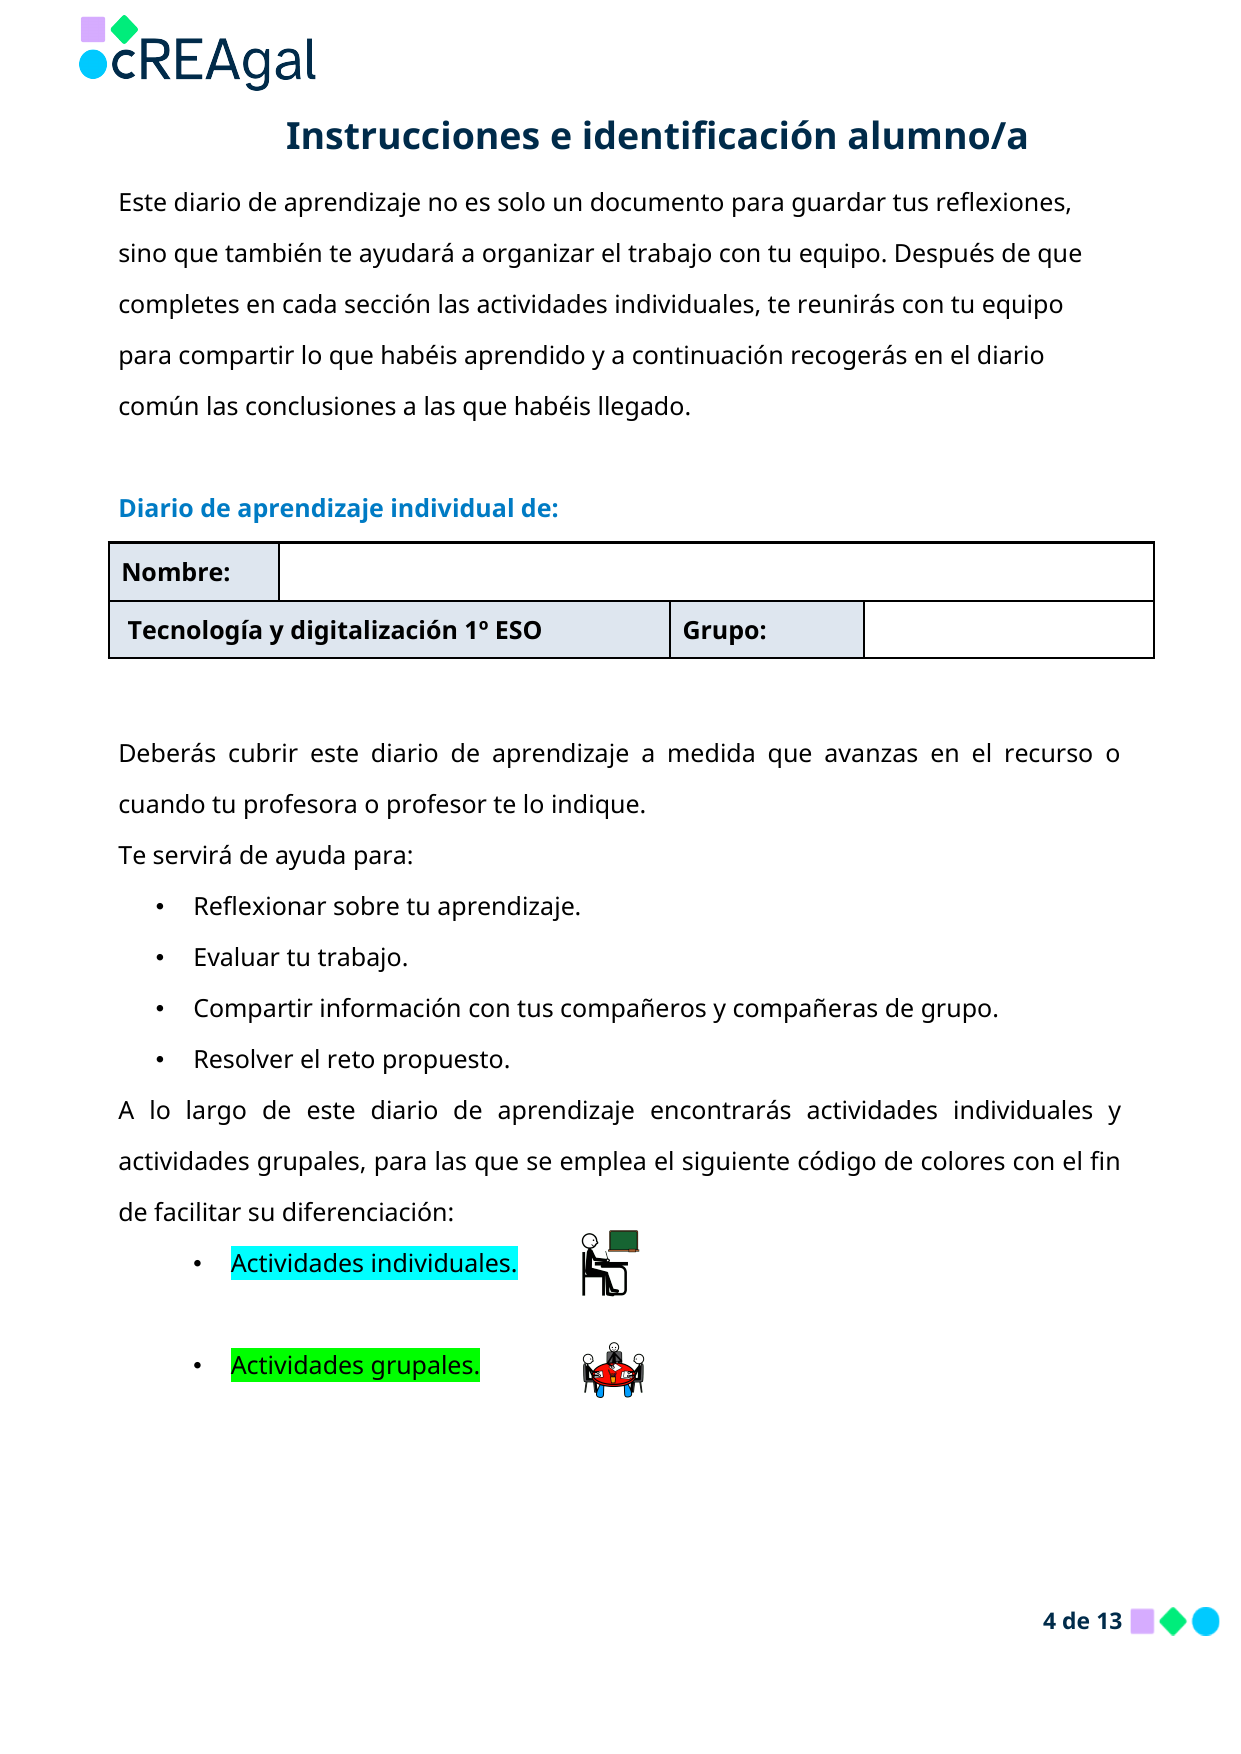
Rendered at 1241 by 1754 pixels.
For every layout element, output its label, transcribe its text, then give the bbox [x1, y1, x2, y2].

picture [577, 1228, 649, 1299]
picture [1210, 1607, 1220, 1618]
text Te servirá de ayuda para: [118, 837, 1122, 871]
subtitle Instrucciones e identificación alumno/a [118, 109, 1122, 161]
list Resolver el reto propuesto. [156, 1042, 1122, 1076]
list Actividades grupales. [193, 1348, 578, 1382]
table_cell [865, 602, 1153, 657]
list [649, 1348, 1122, 1382]
text Diario de aprendizaje individual de: [118, 490, 1122, 524]
list [649, 1246, 1122, 1280]
list Evaluar tu trabajo. [156, 939, 1122, 973]
text Este diario de aprendizaje no es solo un documento para guardar tus reflexiones, sino que también te ayudará a organizar el trabajo con tu equipo. Después de que completes en cada sección las actividades individuales, te reunirás con tu equipo para compartir lo que habéis aprendido y a continuación recogerás en el diario común las conclusiones a las que habéis llegado. [118, 184, 1122, 422]
text Deberás cubrir este diario de aprendizaje a medida que avanzas en el recurso o cuando tu profesora o profesor te lo indique. [118, 735, 1122, 820]
table_header Nombre: [110, 544, 278, 600]
table_cell Tecnología y digitalización 1º ESO [110, 602, 669, 657]
picture [1130, 1607, 1203, 1636]
table_header [280, 544, 1153, 600]
picture [1209, 1624, 1220, 1636]
table_cell Grupo: [671, 602, 863, 657]
list Compartir información con tus compañeros y compañeras de grupo. [156, 991, 1122, 1024]
list Actividades individuales. [193, 1246, 577, 1280]
text A lo largo de este diario de aprendizaje encontrarás actividades individuales y actividades grupales, para las que se emplea el siguiente código de colores con el fin de facilitar su diferenciación: [118, 1093, 1122, 1229]
picture [578, 1334, 649, 1406]
picture [79, 15, 316, 91]
list Reflexionar sobre tu aprendizaje. [156, 888, 1122, 922]
